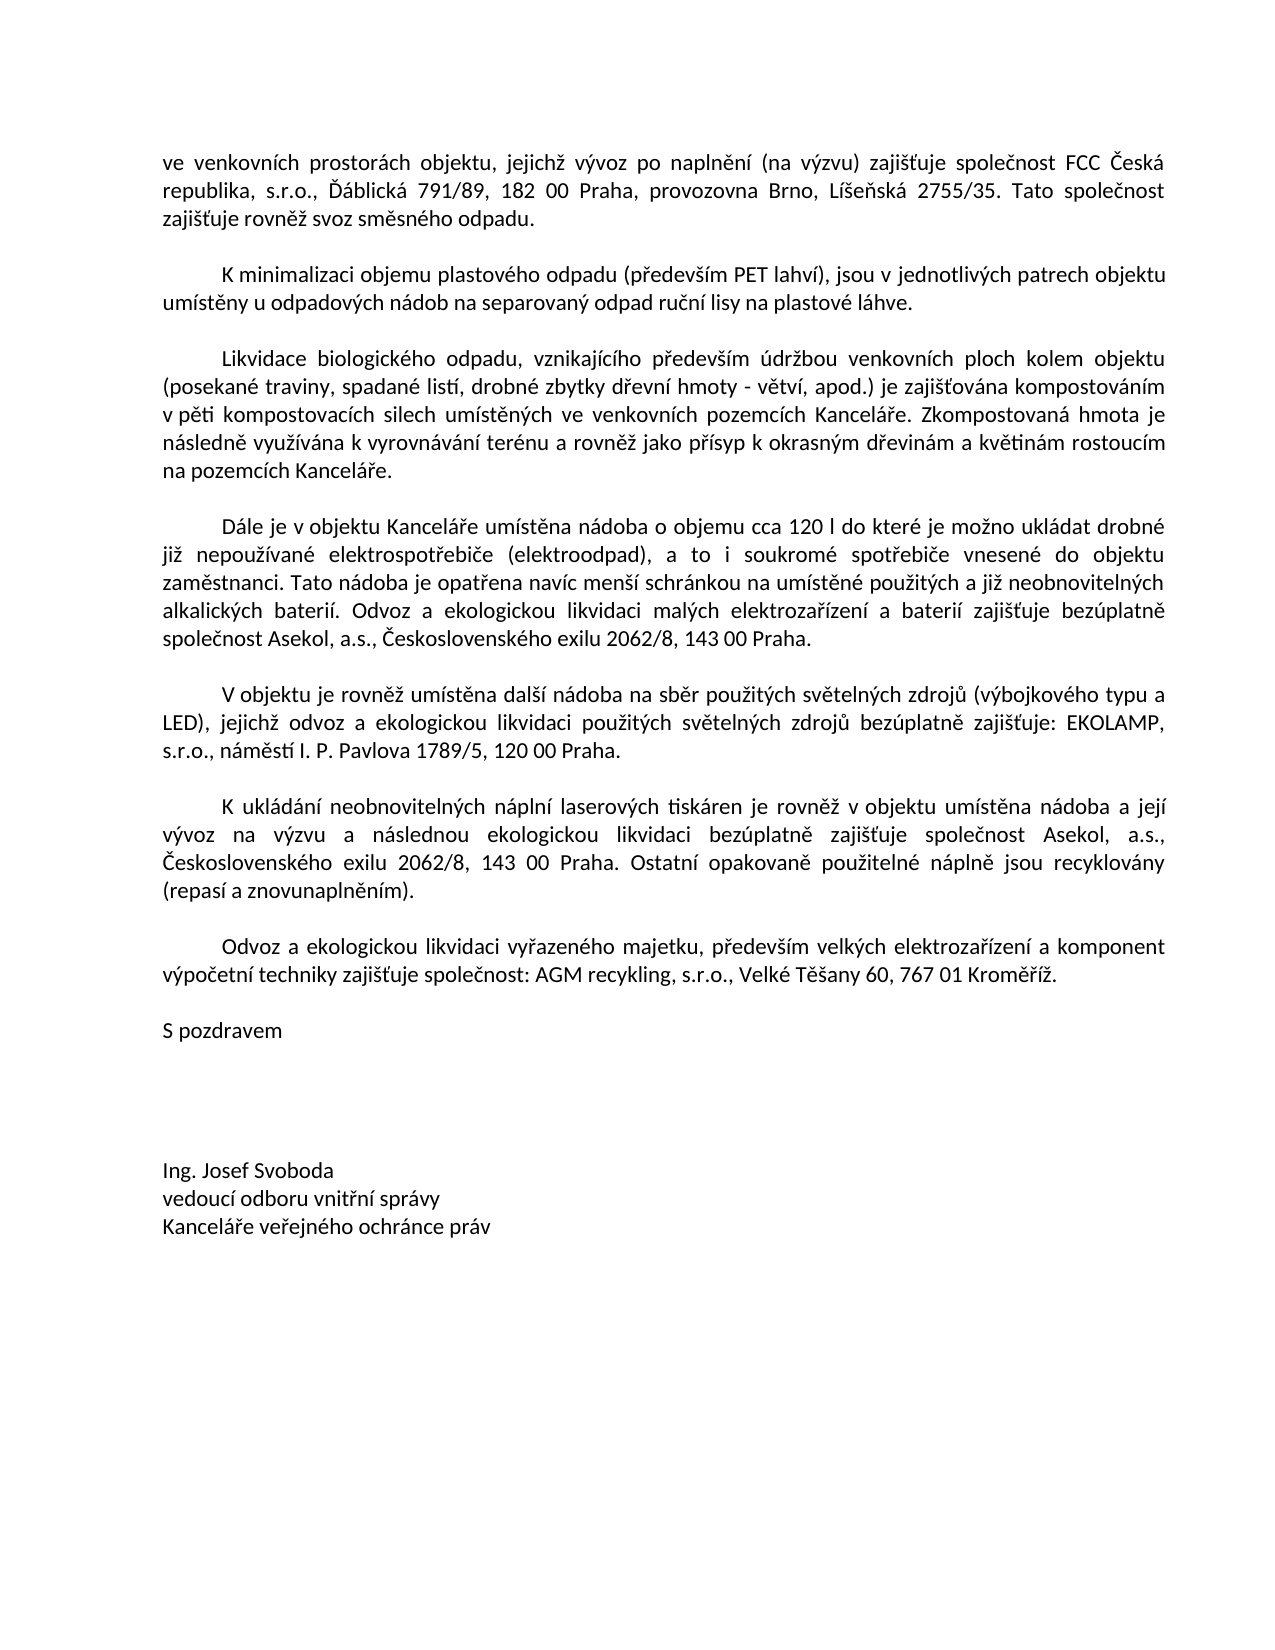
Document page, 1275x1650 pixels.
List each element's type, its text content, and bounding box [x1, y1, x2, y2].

text S pozdravem [162, 1016, 1167, 1044]
text Likvidace biologického odpadu, vznikajícího především údržbou venkovních ploch kolem objektu (posekané traviny, spadané listí, drobné zbytky dřevní hmoty - větví, apod.) je zajišťována kompostováním v pěti kompostovacích silech umístěných ve venkovních pozemcích Kanceláře. Zkompostovaná hmota je následně využívána k vyrovnávání terénu a rovněž jako přísyp k okrasným dřevinám a květinám rostoucím na pozemcích Kanceláře. [162, 344, 1167, 484]
text Ing. Josef Svoboda [162, 1156, 1167, 1184]
text Kanceláře veřejného ochránce práv [162, 1212, 1167, 1241]
text Dále je v objektu Kanceláře umístěna nádoba o objemu cca 120 l do které je možno ukládat drobné již nepoužívané elektrospotřebiče (elektroodpad), a to i soukromé spotřebiče vnesené do objektu zaměstnanci. Tato nádoba je opatřena navíc menší schránkou na umístěné použitých a již neobnovitelných alkalických baterií. Odvoz a ekologickou likvidaci malých elektrozařízení a baterií zajišťuje bezúplatně společnost Asekol, a.s., Československého exilu 2062/8, 143 00 Praha. [162, 512, 1167, 652]
text K minimalizaci objemu plastového odpadu (především PET lahví), jsou v jednotlivých patrech objektu umístěny u odpadových nádob na separovaný odpad ruční lisy na plastové láhve. [162, 260, 1167, 316]
text Odvoz a ekologickou likvidaci vyřazeného majetku, především velkých elektrozařízení a komponent výpočetní techniky zajišťuje společnost: AGM recykling, s.r.o., Velké Těšany 60, 767 01 Kroměříž. [162, 932, 1167, 988]
text ve venkovních prostorách objektu, jejichž vývoz po naplnění (na výzvu) zajišťuje společnost FCC Česká republika, s.r.o., Ďáblická 791/89, 182 00 Praha, provozovna Brno, Líšeňská 2755/35. Tato společnost zajišťuje rovněž svoz směsného odpadu. [162, 148, 1167, 232]
text V objektu je rovněž umístěna další nádoba na sběr použitých světelných zdrojů (výbojkového typu a LED), jejichž odvoz a ekologickou likvidaci použitých světelných zdrojů bezúplatně zajišťuje: EKOLAMP, s.r.o., náměstí I. P. Pavlova 1789/5, 120 00 Praha. [162, 680, 1167, 764]
text vedoucí odboru vnitřní správy [162, 1184, 1167, 1212]
text K ukládání neobnovitelných náplní laserových tiskáren je rovněž v objektu umístěna nádoba a její vývoz na výzvu a následnou ekologickou likvidaci bezúplatně zajišťuje společnost Asekol, a.s., Československého exilu 2062/8, 143 00 Praha. Ostatní opakovaně použitelné náplně jsou recyklovány (repasí a znovunaplněním). [162, 792, 1167, 904]
